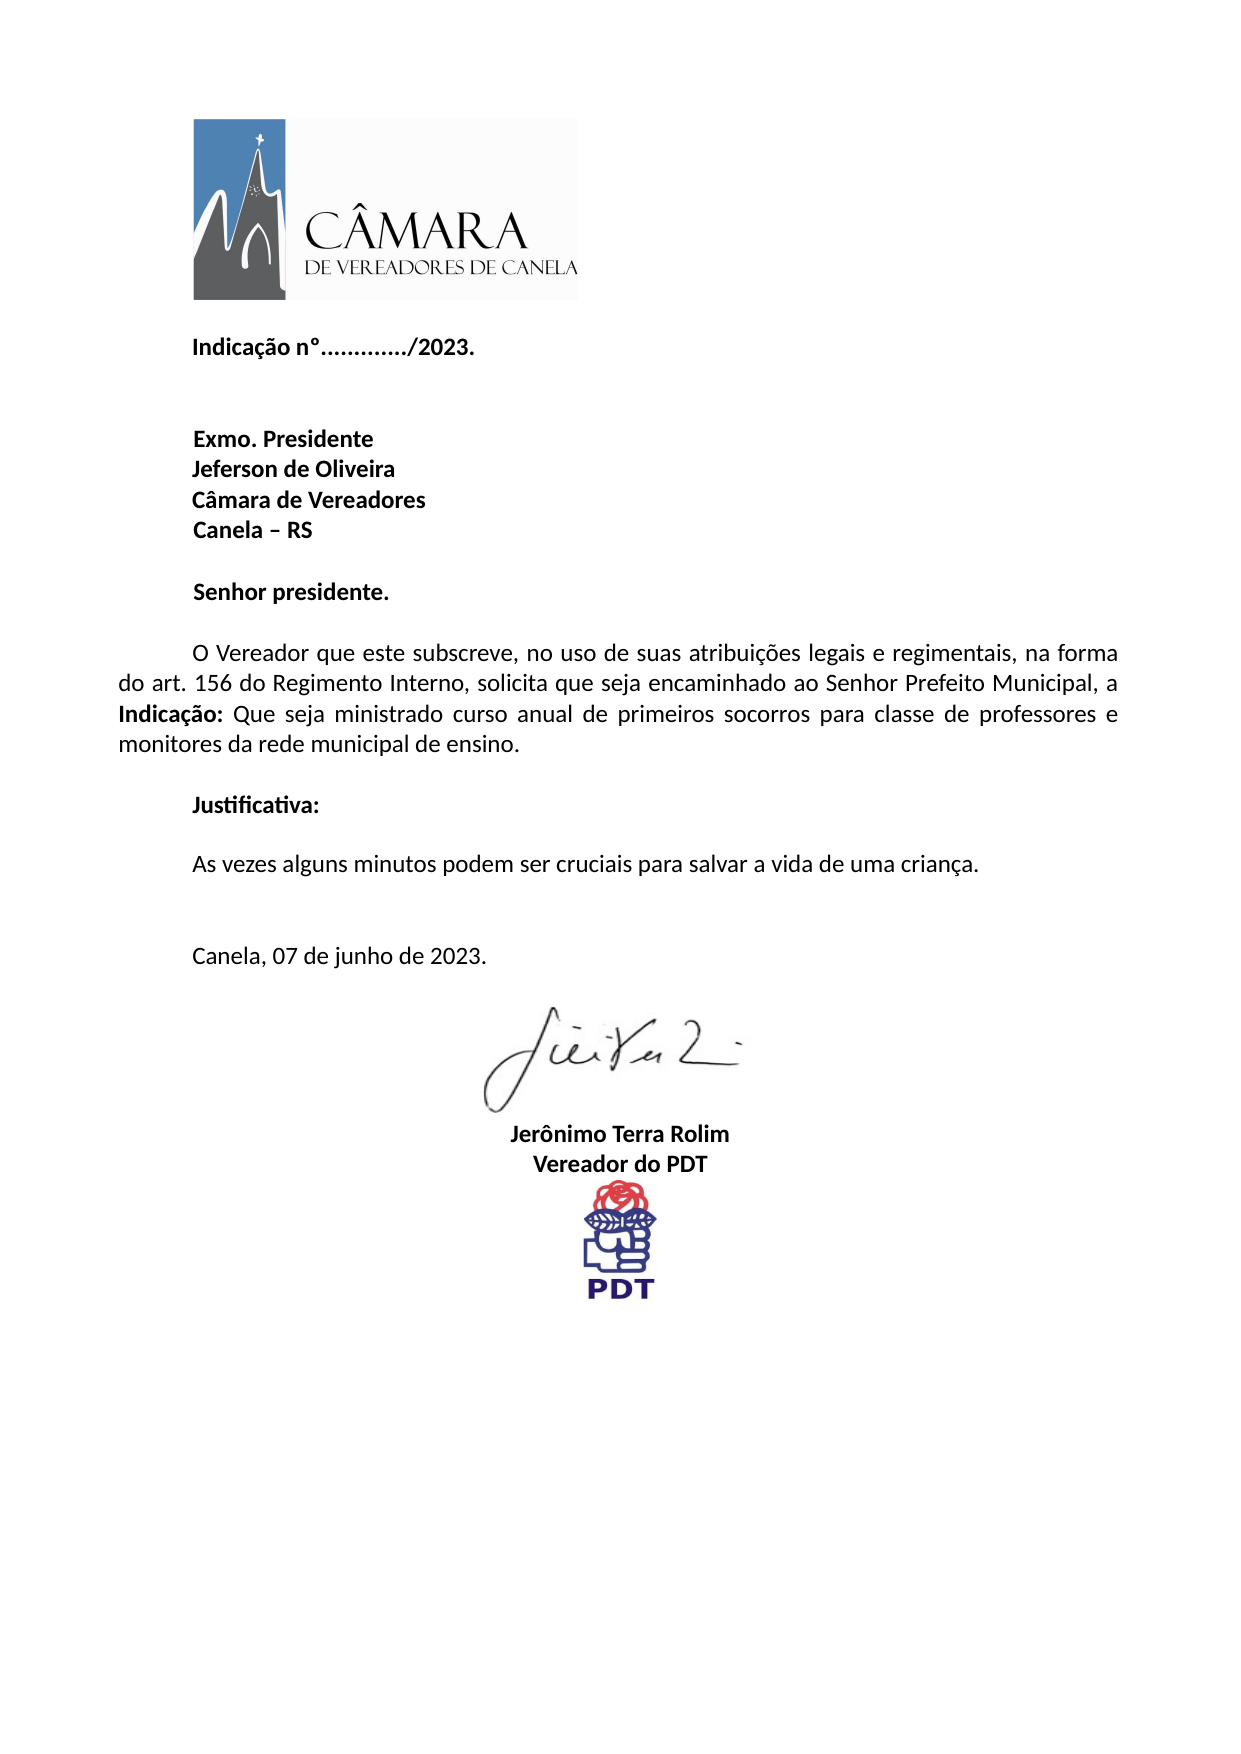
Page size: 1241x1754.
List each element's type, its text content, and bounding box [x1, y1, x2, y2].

text Senhor presidente. [118, 576, 1122, 606]
text Vereador do PDT [118, 1148, 1122, 1179]
picture [483, 1006, 757, 1117]
subtitle Indicação nº............./2023. [118, 331, 1122, 362]
text Canela – RS [118, 514, 1122, 545]
text Jerônimo Terra Rolim [118, 1001, 1122, 1148]
text As vezes alguns minutos podem ser cruciais para salvar a vida de uma criança. [118, 848, 1122, 879]
picture [583, 1180, 657, 1304]
text Câmara de Vereadores [118, 484, 1122, 514]
text O Vereador que este subscreve, no uso de suas atribuições legais e regimentais, na forma do art. 156 do Regimento Interno, solicita que seja encaminhado ao Senhor Prefeito Municipal, a Indicação: Que seja ministrado curso anual de primeiros socorros para classe de professores e monitores da rede municipal de ensino. [118, 637, 1120, 759]
text Justificativa: [118, 789, 1122, 820]
picture [193, 119, 578, 300]
text Jeferson de Oliveira [118, 453, 1122, 484]
text Exmo. Presidente [118, 423, 1122, 453]
text Canela, 07 de junho de 2023. [118, 940, 1122, 971]
